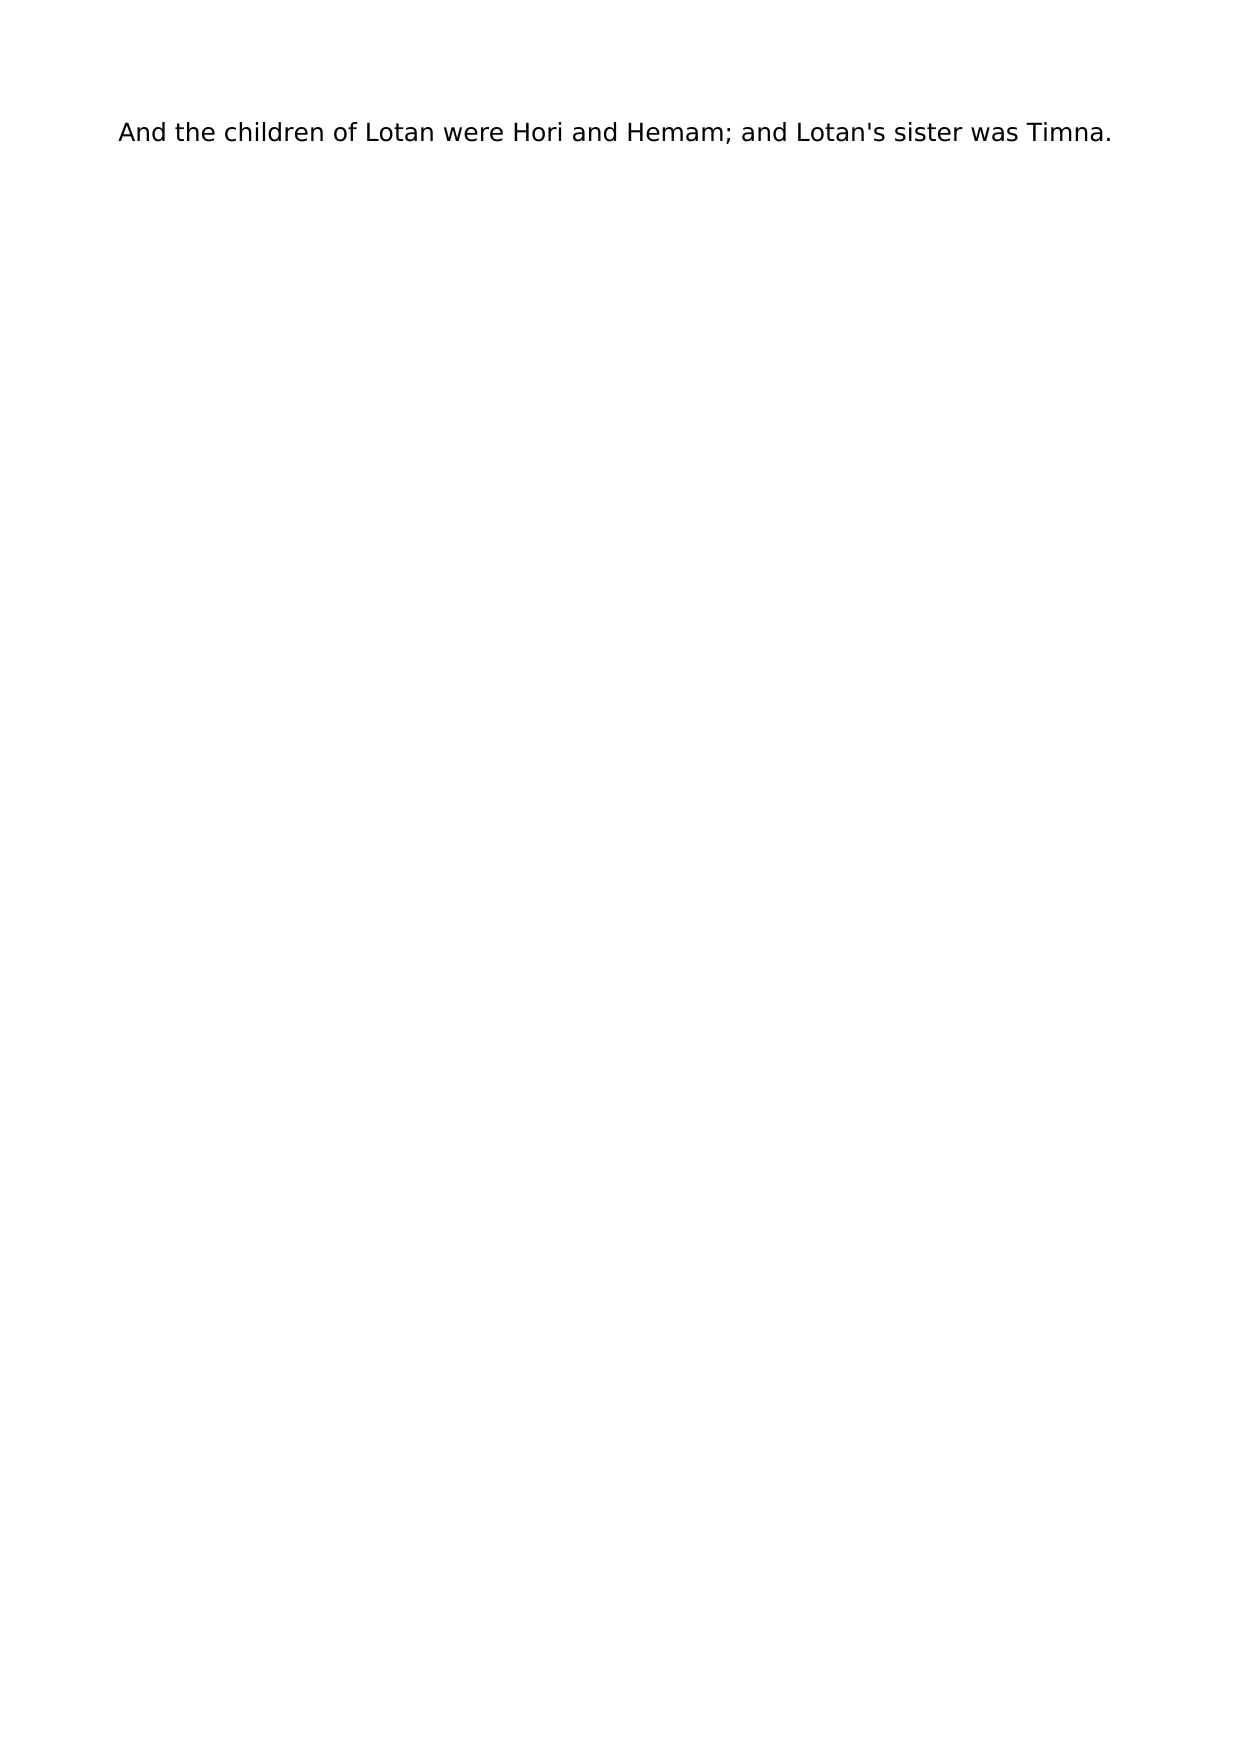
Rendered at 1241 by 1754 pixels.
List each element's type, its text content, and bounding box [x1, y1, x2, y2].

text And the children of Lotan were Hori and Hemam; and Lotan's sister was Timna. [118, 118, 1122, 147]
